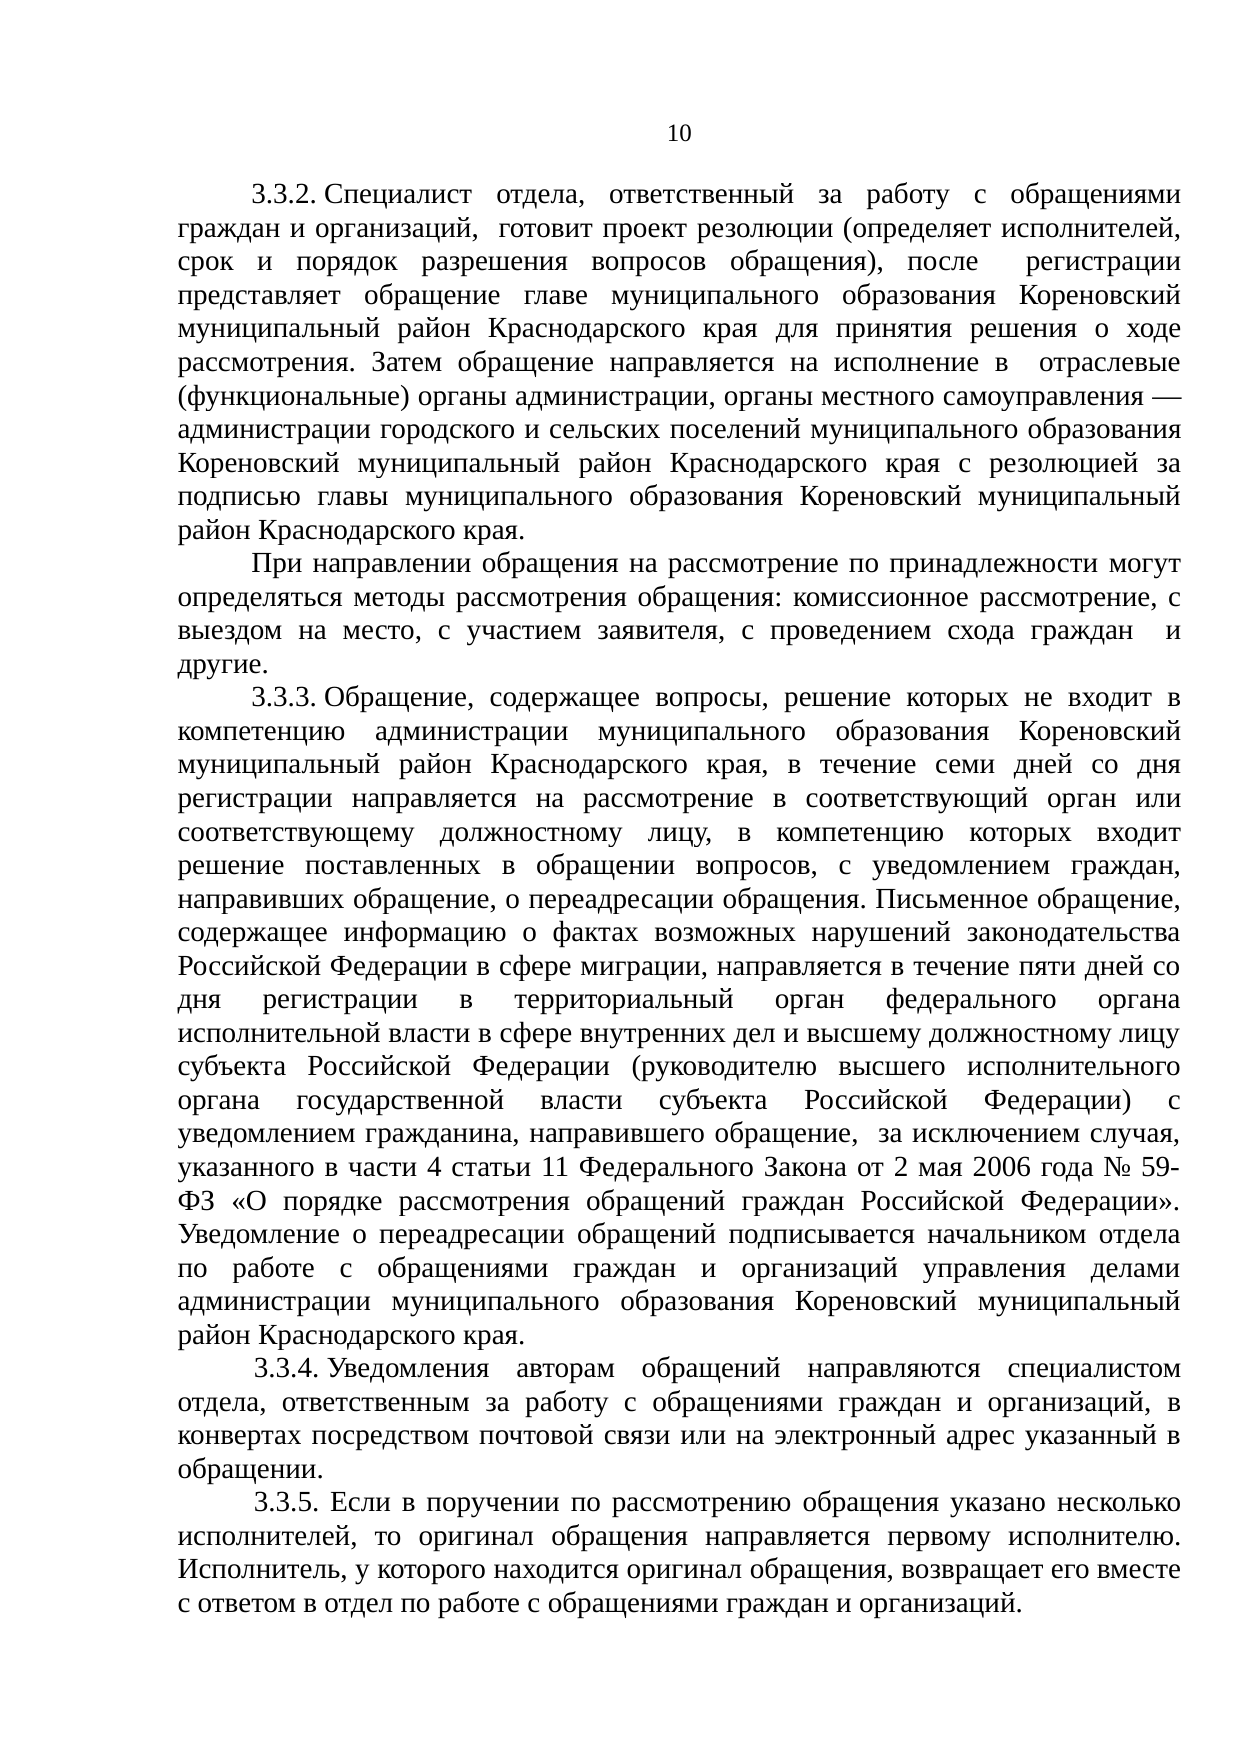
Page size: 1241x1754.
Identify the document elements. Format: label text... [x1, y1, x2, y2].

text 3.3.4. Уведомления авторам обращений направляются специалистом отдела, ответственным за работу с обращениями граждан и организаций, в конвертах посредством почтовой связи или на электронный адрес указанный в обращении. [177, 1350, 1181, 1484]
text 3.3.3. Обращение, содержащее вопросы, решение которых не входит в компетенцию администрации муниципального образования Кореновский муниципальный район Краснодарского края, в течение семи дней со дня регистрации направляется на рассмотрение в соответствующий орган или соответствующему должностному лицу, в компетенцию которых входит решение поставленных в обращении вопросов, с уведомлением граждан, направивших обращение, о переадресации обращения. Письменное обращение, содержащее информацию о фактах возможных нарушений законодательства Российской Федерации в сфере миграции, направляется в течение пяти дней со дня регистрации в территориальный орган федерального органа исполнительной власти в сфере внутренних дел и высшему должностному лицу субъекта Российской Федерации (руководителю высшего исполнительного органа государственной власти субъекта Российской Федерации) с уведомлением гражданина, направившего обращение, за исключением случая, указанного в части 4 статьи 11 Федерального Закона от 2 мая 2006 года № 59-ФЗ «О порядке рассмотрения обращений граждан Российской Федерации». Уведомление о переадресации обращений подписывается начальником отдела по работе с обращениями граждан и организаций управления делами администрации муниципального образования Кореновский муниципальный район Краснодарского края. [177, 679, 1181, 1350]
text 3.3.2. Специалист отдела, ответственный за работу с обращениями граждан и организаций, готовит проект резолюции (определяет исполнителей, срок и порядок разрешения вопросов обращения), после регистрации представляет обращение главе муниципального образования Кореновский муниципальный район Краснодарского края для принятия решения о ходе рассмотрения. Затем обращение направляется на исполнение в отраслевые (функциональные) органы администрации, органы местного самоуправления — администрации городского и сельских поселений муниципального образования Кореновский муниципальный район Краснодарского края с резолюцией за подписью главы муниципального образования Кореновский муниципальный район Краснодарского края. [177, 176, 1181, 545]
text 3.3.5. Если в поручении по рассмотрению обращения указано несколько исполнителей, то оригинал обращения направляется первому исполнителю. Исполнитель, у которого находится оригинал обращения, возвращает его вместе с ответом в отдел по работе с обращениями граждан и организаций. [177, 1484, 1181, 1619]
text При направлении обращения на рассмотрение по принадлежности могут определяться методы рассмотрения обращения: комиссионное рассмотрение, с выездом на место, с участием заявителя, с проведением схода граждан и другие. [177, 545, 1181, 679]
